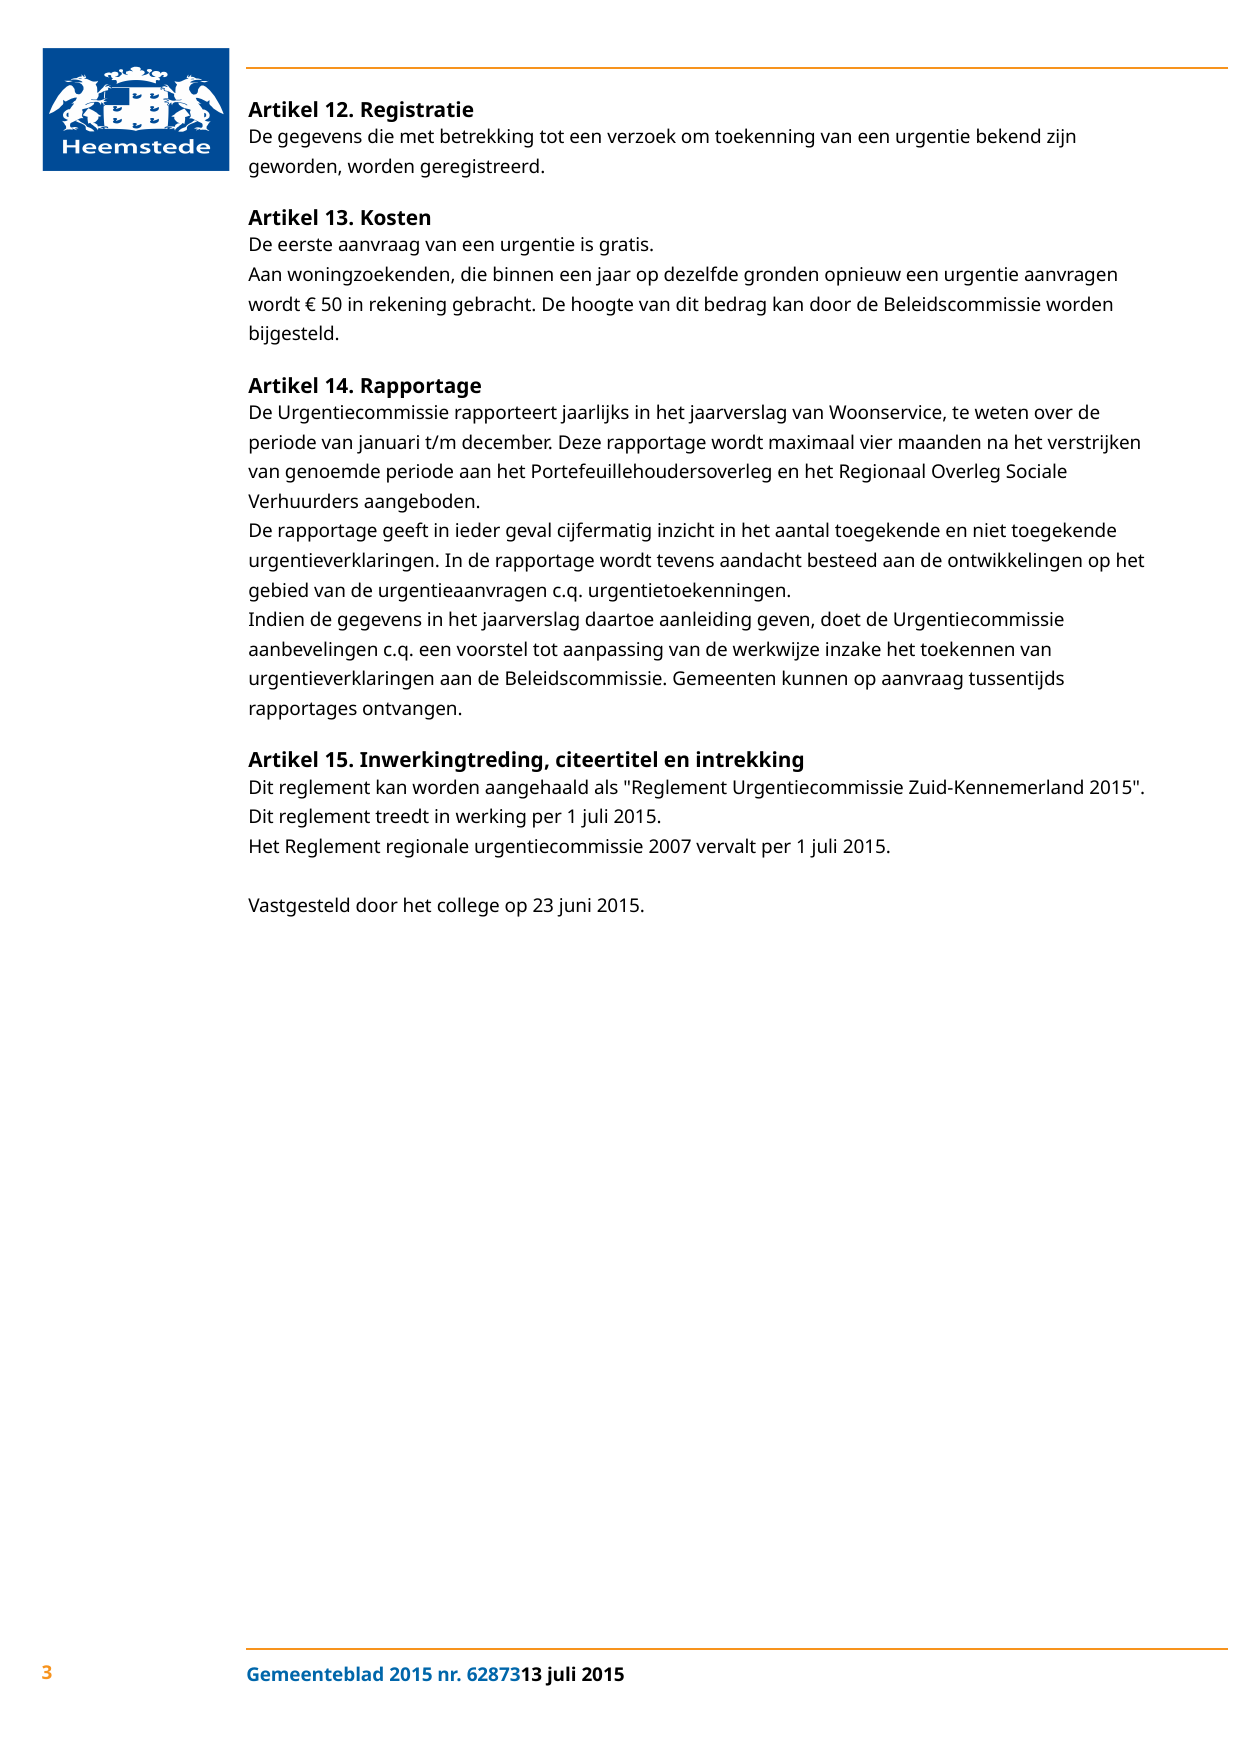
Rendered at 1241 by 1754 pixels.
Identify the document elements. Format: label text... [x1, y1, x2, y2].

text Dit reglement treedt in werking per 1 juli 2015. [248, 803, 1152, 829]
text Het Reglement regionale urgentiecommissie 2007 vervalt per 1 juli 2015. [248, 833, 1152, 859]
text Vastgesteld door het college op 23 juni 2015. [248, 892, 1152, 918]
text Aan woningzoekenden, die binnen een jaar op dezelfde gronden opnieuw een urgentie aanvragen wordt € 50 in rekening gebracht. De hoogte van dit bedrag kan door de Beleidscommissie worden bijgesteld. [248, 261, 1152, 346]
text Indien de gegevens in het jaarverslag daartoe aanleiding geven, doet de Urgentiecommissie aanbevelingen c.q. een voorstel tot aanpassing van de werkwijze inzake het toekennen van urgentieverklaringen aan de Beleidscommissie. Gemeenten kunnen op aanvraag tussentijds rapportages ontvangen. [248, 606, 1152, 721]
picture [41, 47, 231, 172]
text Artikel 12. Registratie [248, 95, 1152, 123]
text De rapportage geeft in ieder geval cijfermatig inzicht in het aantal toegekende en niet toegekende urgentieverklaringen. In de rapportage wordt tevens aandacht besteed aan de ontwikkelingen op het gebied van de urgentieaanvragen c.q. urgentietoekenningen. [248, 518, 1152, 602]
text Artikel 14. Rapportage [248, 371, 1152, 399]
text De gegevens die met betrekking tot een verzoek om toekenning van een urgentie bekend zijn geworden, worden geregistreerd. [248, 123, 1152, 178]
text De Urgentiecommissie rapporteert jaarlijks in het jaarverslag van Woonservice, te weten over de periode van januari t/m december. Deze rapportage wordt maximaal vier maanden na het verstrijken van genoemde periode aan het Portefeuillehoudersoverleg en het Regionaal Overleg Sociale Verhuurders aangeboden. [248, 399, 1152, 514]
text Dit reglement kan worden aangehaald als "Reglement Urgentiecommissie Zuid-Kennemerland 2015". [248, 774, 1152, 800]
text De eerste aanvraag van een urgentie is gratis. [248, 232, 1152, 257]
text Artikel 15. Inwerkingtreding, citeertitel en intrekking [248, 746, 1152, 774]
text Artikel 13. Kosten [248, 203, 1152, 232]
